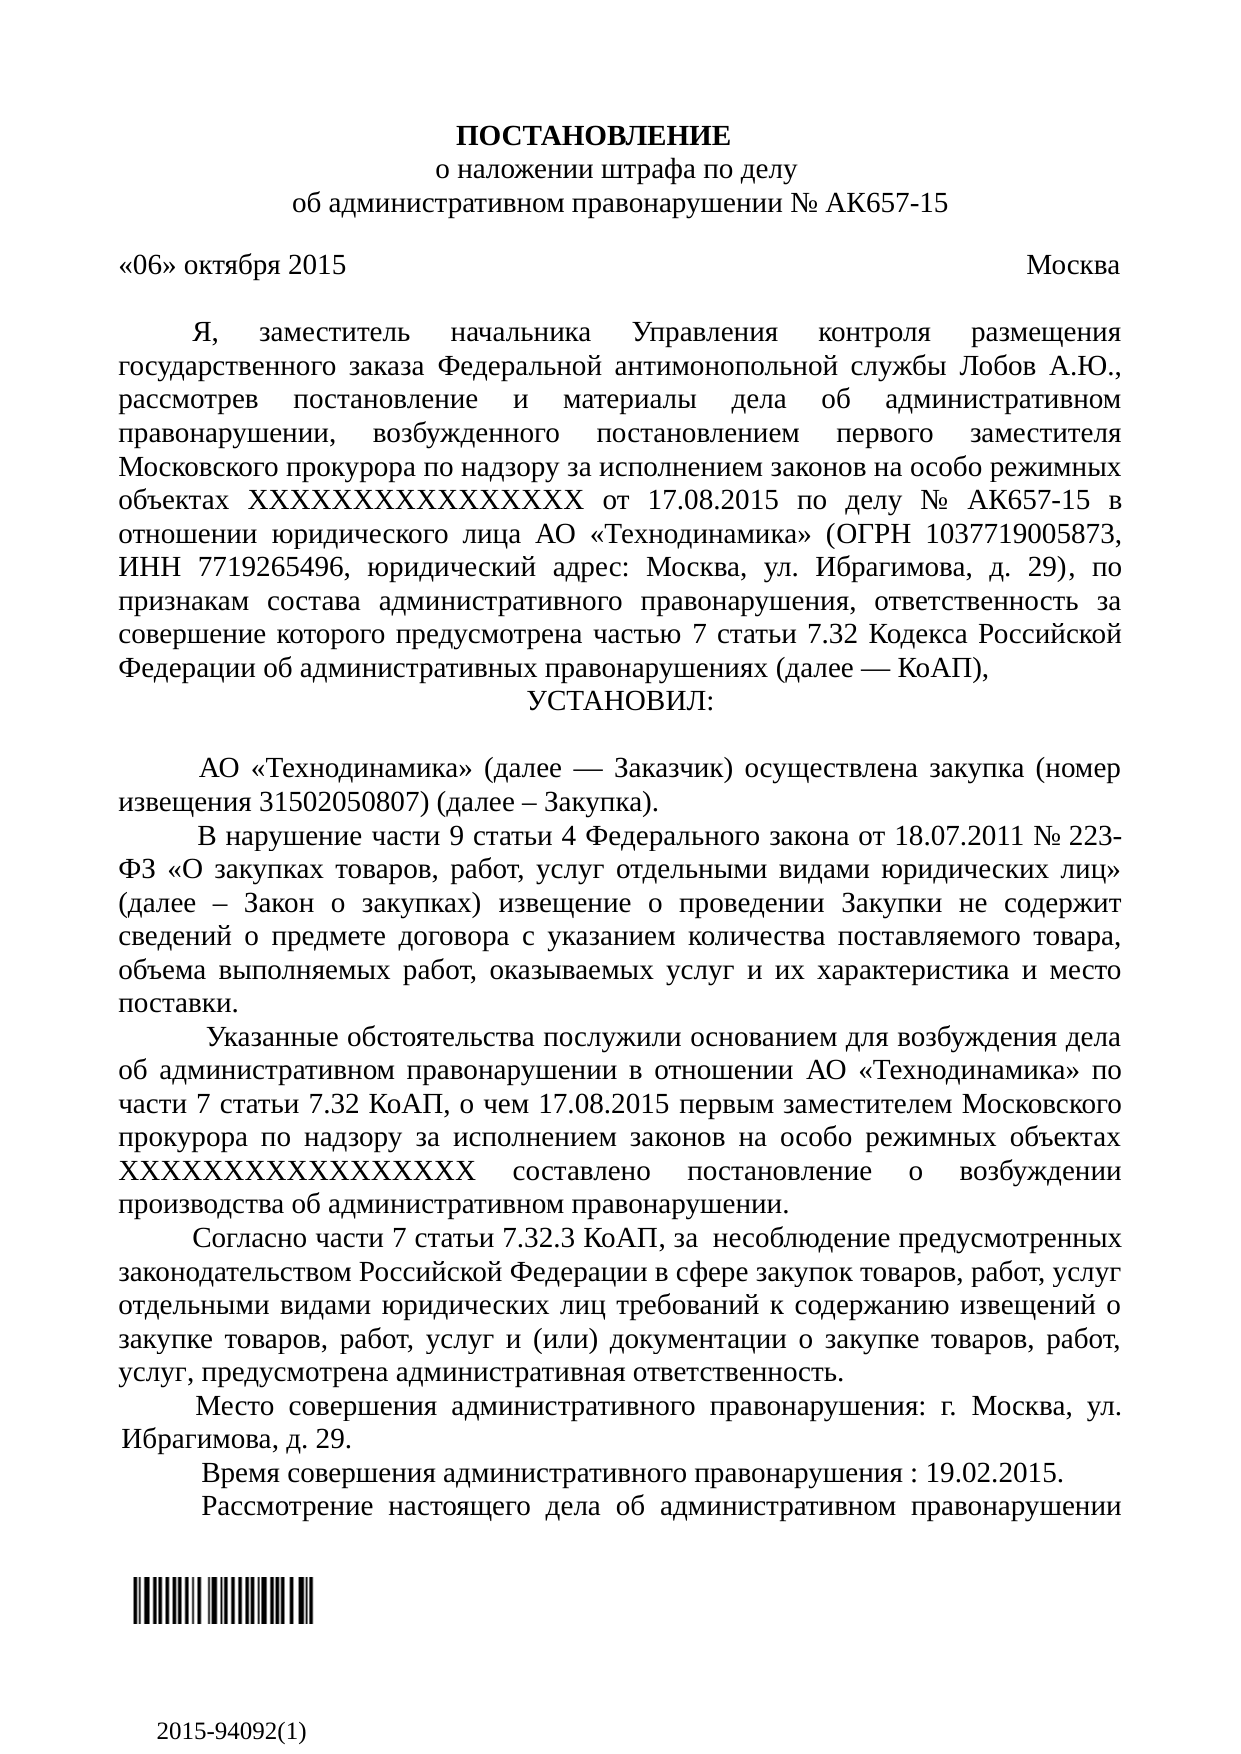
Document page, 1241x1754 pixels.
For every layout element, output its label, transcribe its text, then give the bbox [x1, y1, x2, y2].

text об административном правонарушении № АК657-15 [118, 185, 1122, 219]
text ПОСТАНОВЛЕНИЕ [117, 118, 1078, 152]
picture [118, 1577, 331, 1624]
text АО «Технодинамика» (далее — Заказчик) осуществлена закупка (номер извещения 31502050807) (далее – Закупка). [118, 751, 1122, 818]
text В нарушение части 9 статьи 4 Федерального закона от 18.07.2011 № 223-ФЗ «О закупках товаров, работ, услуг отдельными видами юридических лиц» (далее – Закон о закупках) извещение о проведении Закупки не содержит сведений о предмете договора с указанием количества поставляемого товара, объема выполняемых работ, оказываемых услуг и их характеристика и место поставки. [118, 818, 1122, 1019]
text Я, заместитель начальника Управления контроля размещения государственного заказа Федеральной антимонопольной службы Лобов А.Ю., рассмотрев постановление и материалы дела об административном правонарушении, возбужденного постановлением первого заместителя Московского прокурора по надзору за исполнением законов на особо режимных объектах XXXXXXXXXXXXXXXX от 17.08.2015 по делу № АК657-15 в отношении юридического лица АО «Технодинамика» (ОГРН 1037719005873, ИНН 7719265496, юридический адрес: Москва, ул. Ибрагимова, д. 29), по признакам состава административного правонарушения, ответственность за совершение которого предусмотрена частью 7 статьи 7.32 Кодекса Российской Федерации об административных правонарушениях (далее — КоАП), [118, 314, 1122, 683]
text Согласно части 7 статьи 7.32.3 КоАП, за несоблюдение предусмотренных законодательством Российской Федерации в сфере закупок товаров, работ, услуг отдельными видами юридических лиц требований к содержанию извещений о закупке товаров, работ, услуг и (или) документации о закупке товаров, работ, услуг, предусмотрена административная ответственность. [118, 1220, 1122, 1388]
text Рассмотрение настоящего дела об административном правонарушении [121, 1488, 1122, 1522]
text Указанные обстоятельства послужили основанием для возбуждения дела об административном правонарушении в отношении АО «Технодинамика» по части 7 статьи 7.32 КоАП, о чем 17.08.2015 первым заместителем Московского прокурора по надзору за исполнением законов на особо режимных объектах XXXXXXXXXXXXXXXXX составлено постановление о возбуждении производства об административном правонарушении. [118, 1019, 1122, 1220]
text Время совершения административного правонарушения : 19.02.2015. [121, 1455, 1122, 1488]
text Место совершения административного правонарушения: г. Москва, ул. Ибрагимова, д. 29. [121, 1388, 1122, 1455]
text о наложении штрафа по делу [118, 152, 1122, 185]
text УСТАНОВИЛ: [118, 683, 1122, 717]
text «06» октября 2015 Москва [118, 247, 1122, 281]
